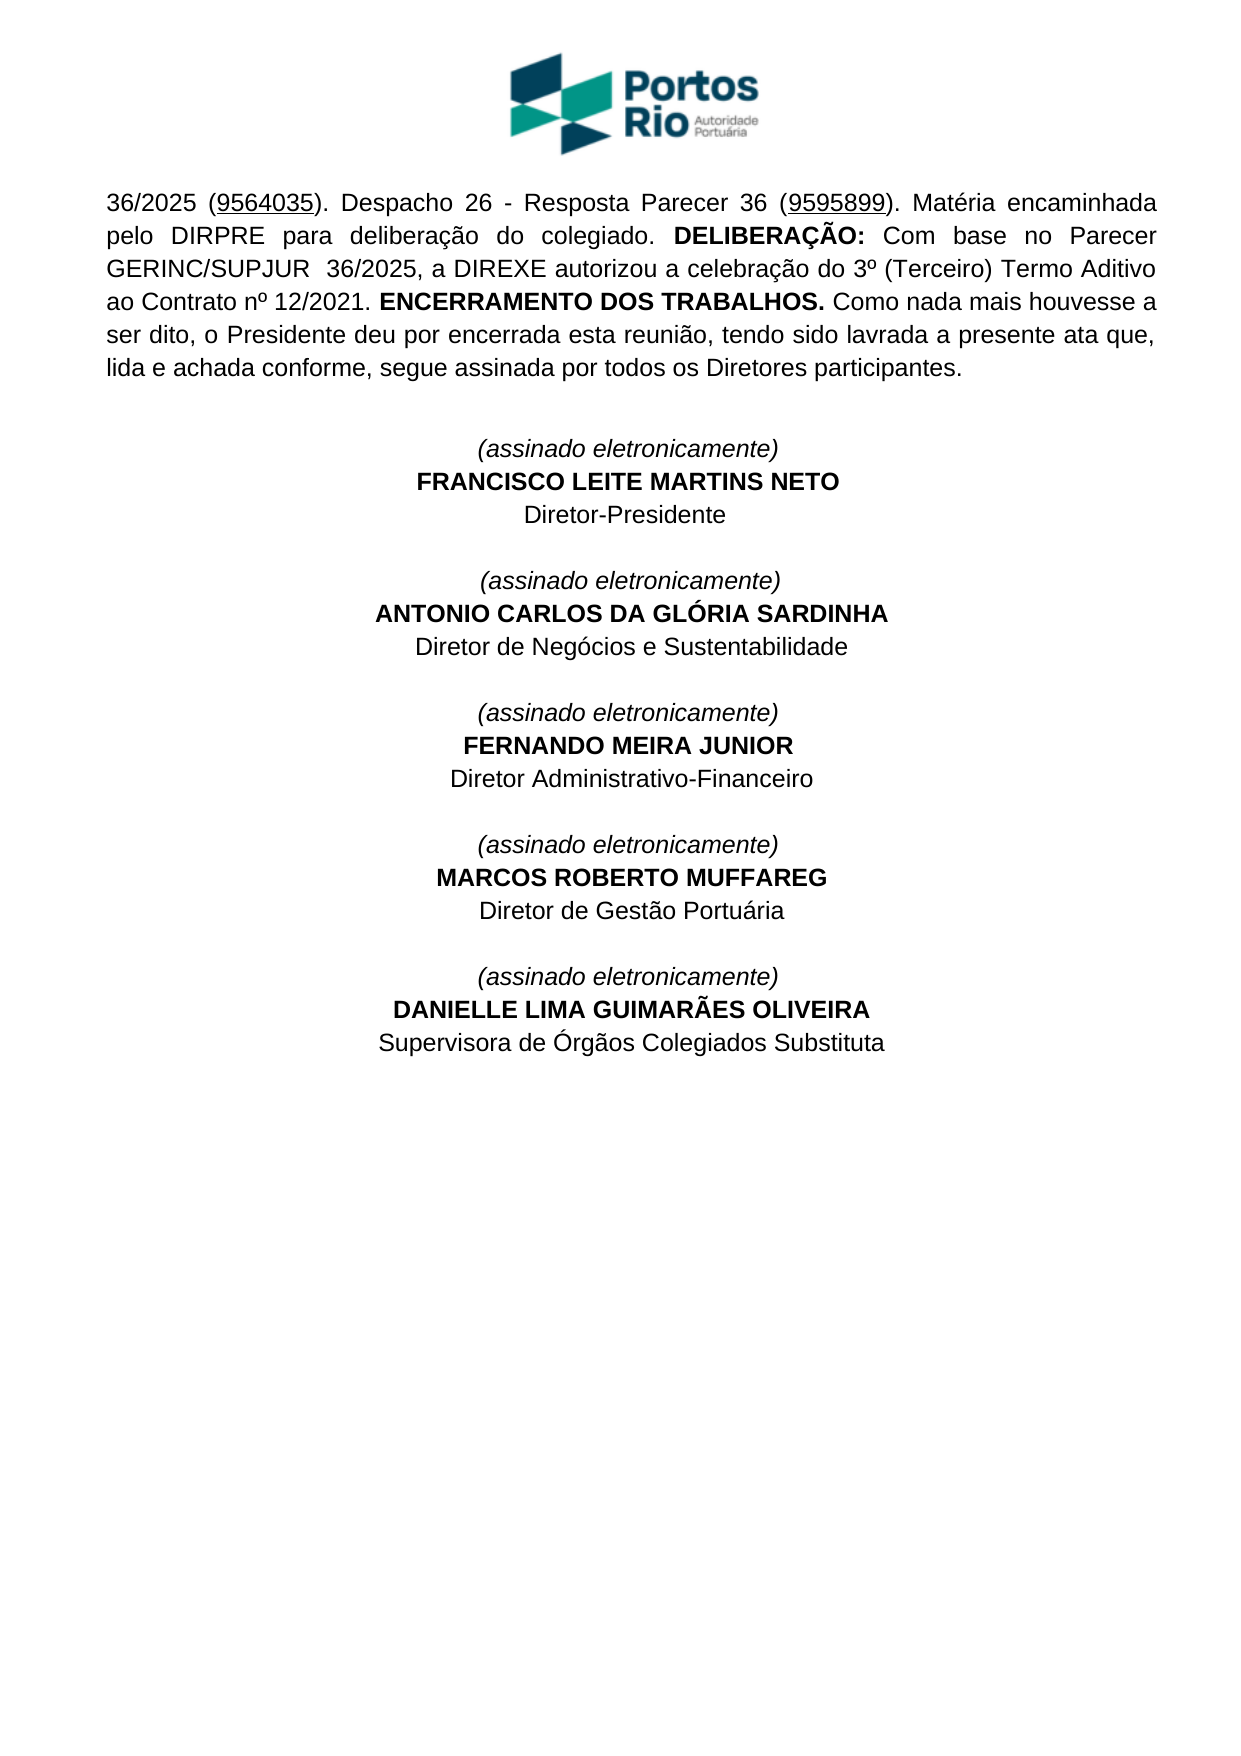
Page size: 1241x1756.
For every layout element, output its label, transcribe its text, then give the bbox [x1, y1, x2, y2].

text 36/2025 (9564035). Despacho 26 - Resposta Parecer 36 (9595899). Matéria encaminhada pelo DIRPRE para deliberação do colegiado. DELIBERAÇÃO: Com base no Parecer GERINC/SUPJUR 36/2025, a DIREXE autorizou a celebração do 3º (Terceiro) Termo Aditivo ao Contrato nº 12/2021. ENCERRAMENTO DOS TRABALHOS. Como nada mais houvesse a ser dito, o Presidente deu por encerrada esta reunião, tendo sido lavrada a presente ata que, lida e achada conforme, segue assinada por todos os Diretores participantes. [106, 188, 1157, 382]
text Diretor de Negócios e Sustentabilidade [106, 632, 1157, 661]
text (assinado eletronicamente) [106, 962, 1157, 991]
text Diretor Administrativo-Financeiro [106, 764, 1157, 793]
text (assinado eletronicamente) [106, 566, 1157, 595]
text DANIELLE LIMA GUIMARÃES OLIVEIRA [106, 995, 1157, 1024]
text (assinado eletronicamente) [106, 434, 1157, 463]
text ANTONIO CARLOS DA GLÓRIA SARDINHA [106, 599, 1157, 628]
text Diretor de Gestão Portuária [106, 896, 1157, 925]
text (assinado eletronicamente) [106, 830, 1157, 859]
text FERNANDO MEIRA JUNIOR [106, 731, 1157, 760]
text (assinado eletronicamente) [106, 698, 1157, 727]
text Diretor-Presidente [106, 500, 1157, 529]
text FRANCISCO LEITE MARTINS NETO [106, 467, 1157, 496]
text Supervisora de Órgãos Colegiados Substituta [106, 1028, 1157, 1057]
text MARCOS ROBERTO MUFFAREG [106, 863, 1157, 892]
